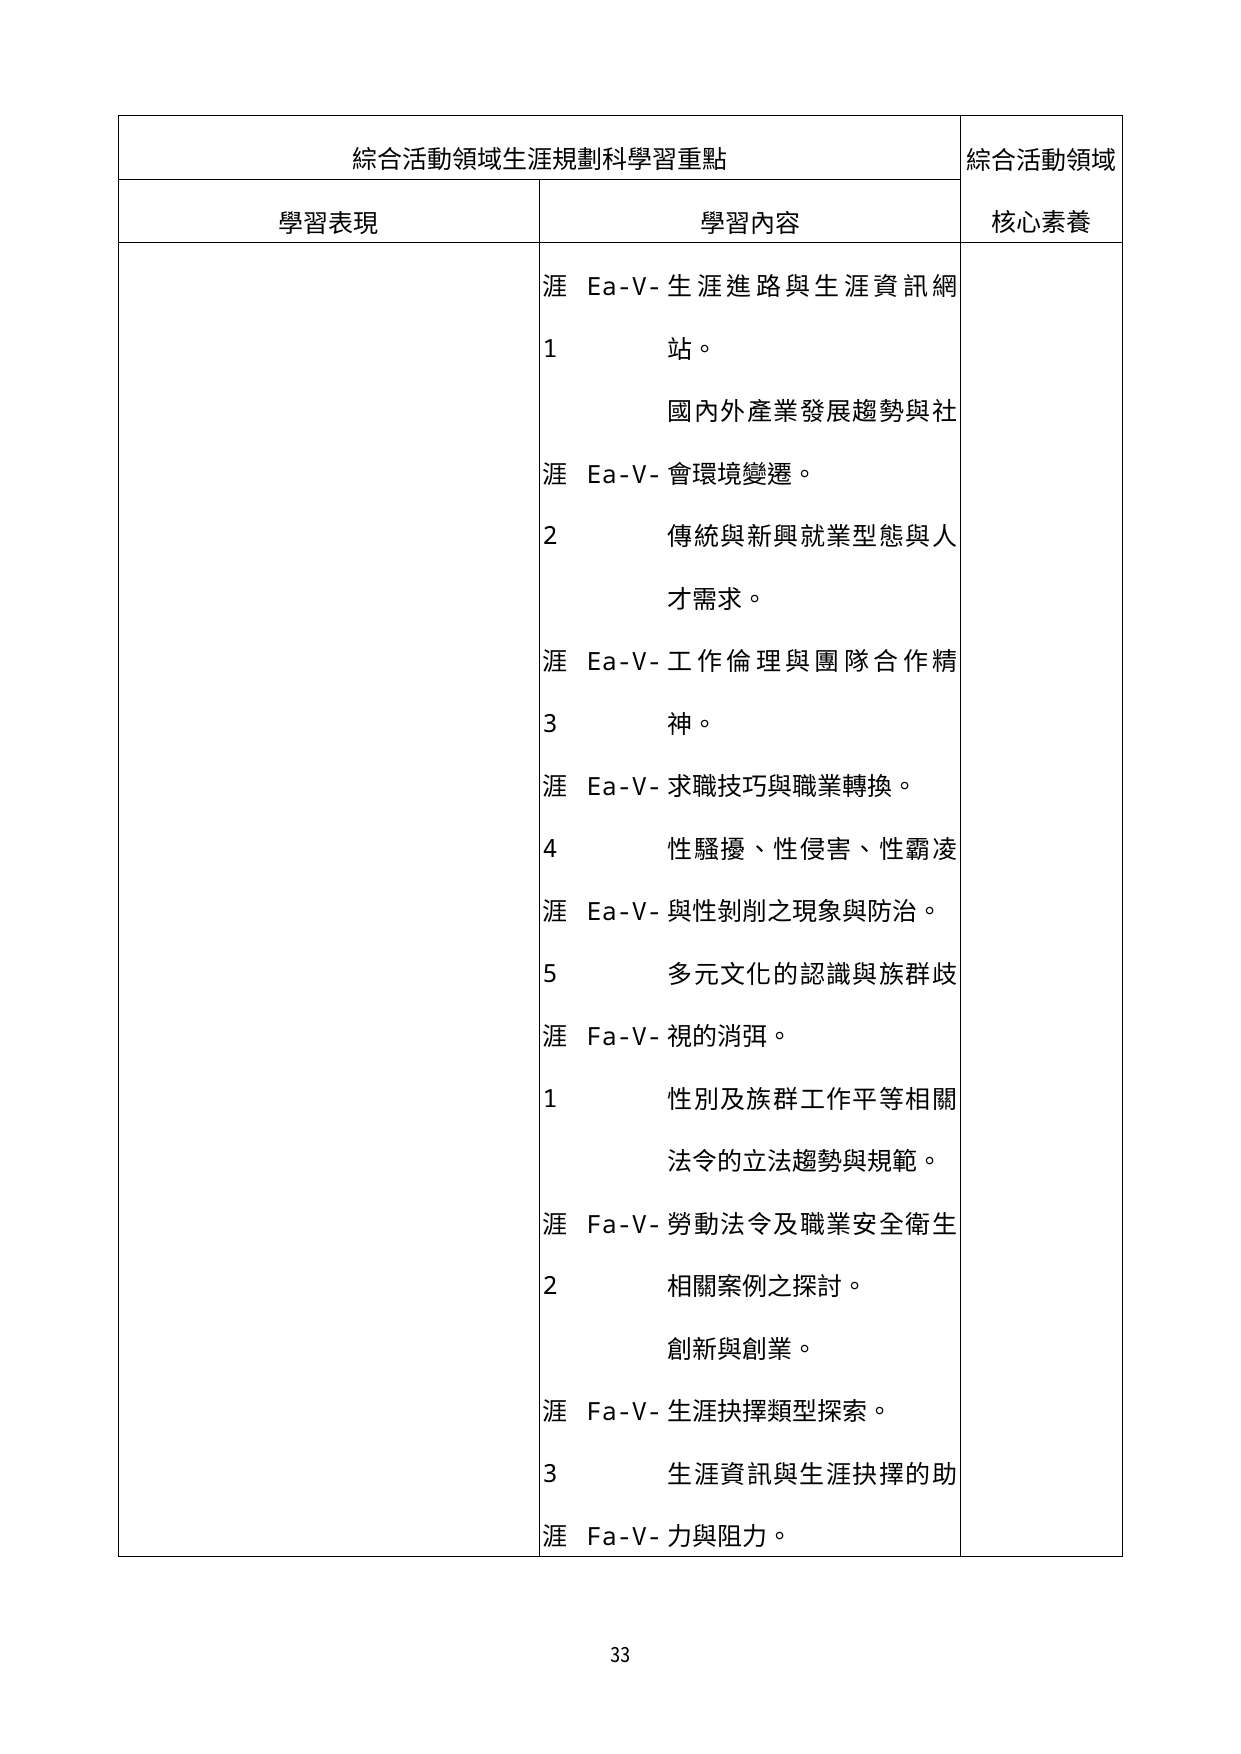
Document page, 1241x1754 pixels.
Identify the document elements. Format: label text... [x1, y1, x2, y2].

table_cell [961, 243, 1122, 1556]
table_cell 生涯進路與生涯資訊網站。 國內外產業發展趨勢與社會環境變遷。 傳統與新興就業型態與人才需求。 工作倫理與團隊合作精神。 求職技巧與職業轉換。 性騷擾、性侵害、性霸凌與性剝削之現象與防治。 多元文化的認識與族群歧視的消弭。 性別及族群工作平等相關法令的立法趨勢與規範。 勞動法令及職業安全衛生相關案例之探討。 創新與創業。 生涯抉擇類型探索。 生涯資訊與生涯抉擇的助力與阻力。 [665, 243, 960, 1556]
table_cell 學習內容 [540, 180, 960, 242]
table_cell [119, 243, 251, 1556]
table_cell 學習表現 [119, 180, 539, 242]
table_cell [251, 243, 539, 1556]
table_header 綜合活動領域 核心素養 [961, 116, 1122, 242]
table_cell 涯Ea-V-1 涯Ea-V-2 涯Ea-V-3 涯Ea-V-4 涯Ea-V-5 涯Fa-V-1 涯Fa-V-2 涯Fa-V-3 涯Fa-V- [540, 243, 664, 1556]
table_header 綜合活動領域生涯規劃科學習重點 [119, 116, 960, 179]
